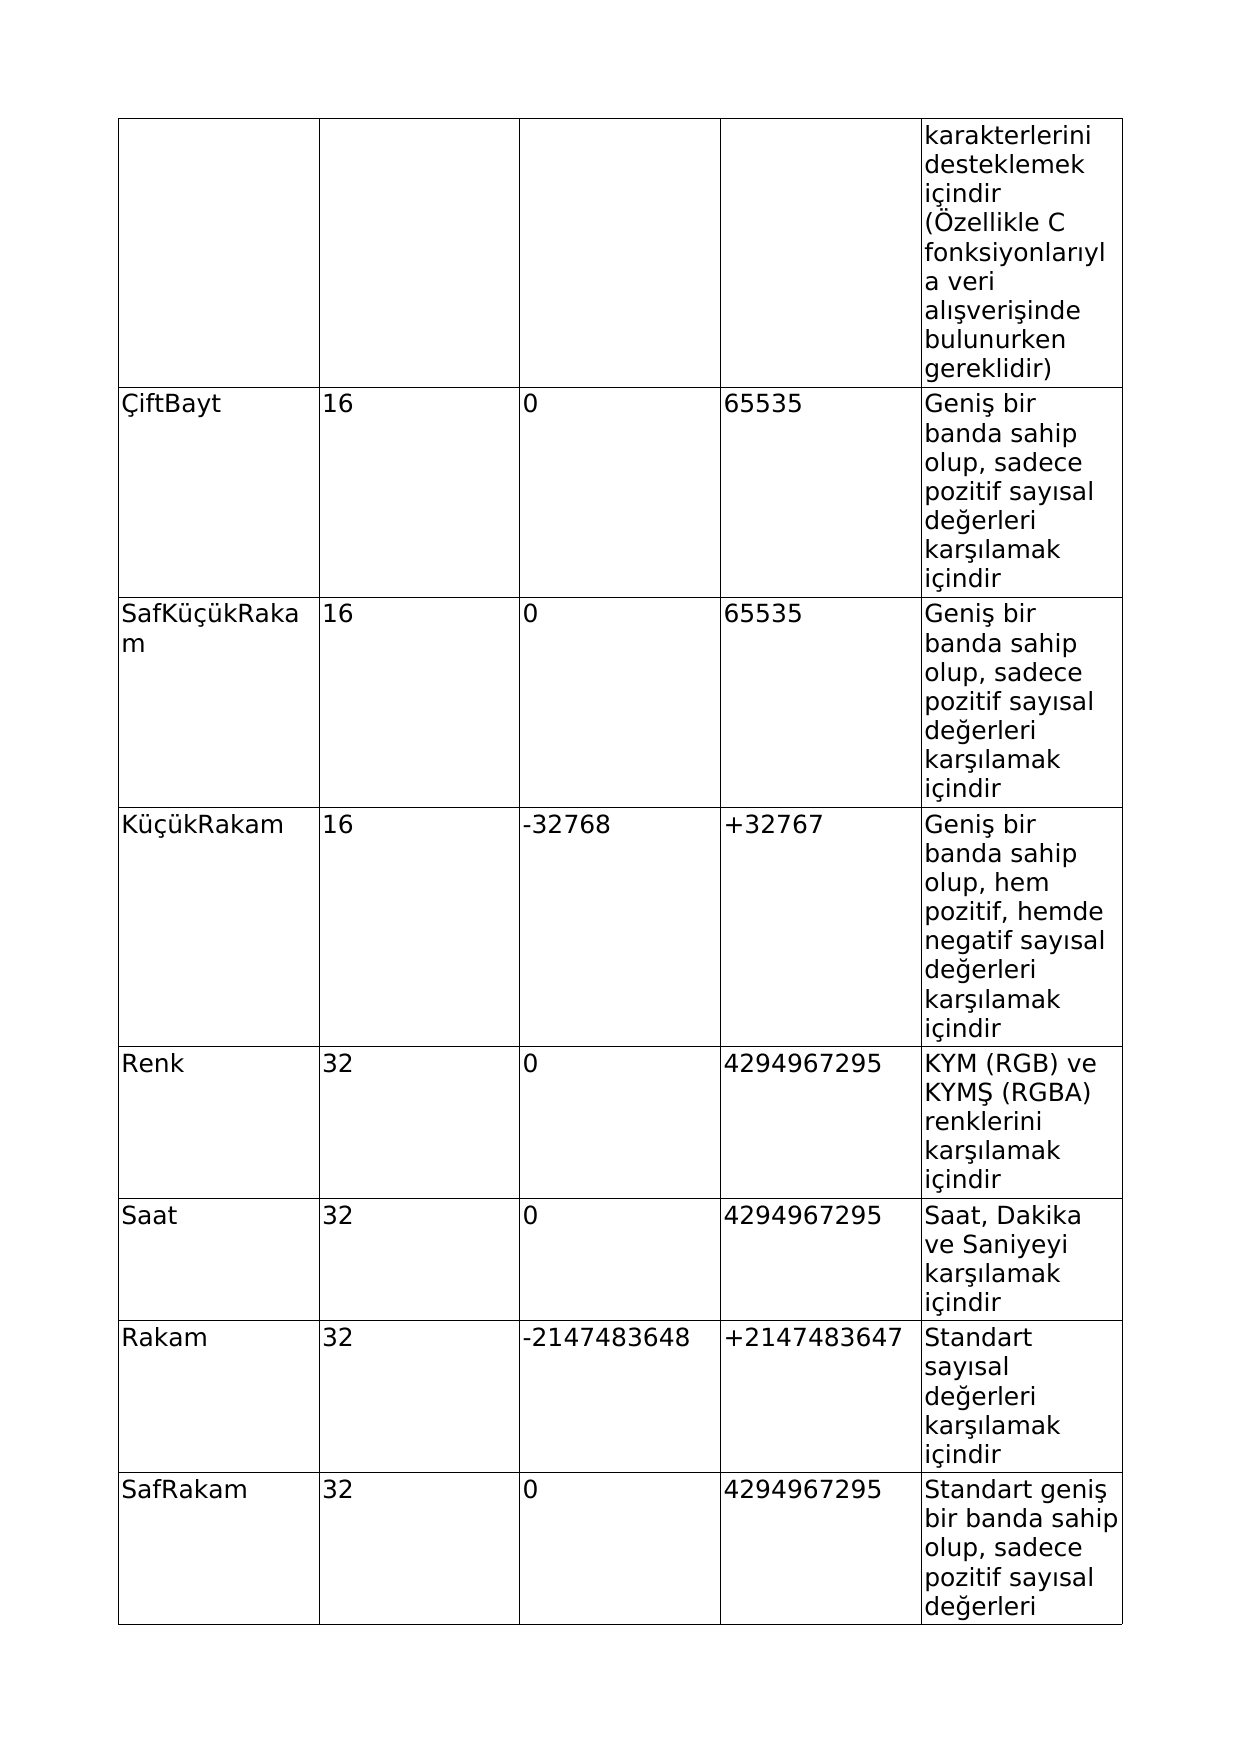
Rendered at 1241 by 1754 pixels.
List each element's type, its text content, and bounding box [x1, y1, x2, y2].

table_cell 32 [320, 1047, 519, 1198]
table_cell Geniş bir banda sahip olup, sadece pozitif sayısal değerleri karşılamak içindir [922, 388, 1122, 597]
table_cell [520, 119, 720, 387]
table_cell 32 [320, 1321, 519, 1472]
table_cell KYM (RGB) ve KYMŞ (RGBA) renklerini karşılamak içindir [922, 1047, 1122, 1198]
table_cell 0 [520, 1199, 720, 1320]
table_cell 65535 [721, 598, 921, 807]
table_cell 16 [320, 388, 519, 597]
table_cell +32767 [721, 808, 921, 1046]
table_cell Standart sayısal değerleri karşılamak içindir [922, 1321, 1122, 1472]
table_cell [721, 119, 921, 387]
table_cell Saat [119, 1199, 319, 1320]
table_cell ÇiftBayt [119, 388, 319, 597]
table_cell 16 [320, 598, 519, 807]
table_cell Geniş bir banda sahip olup, hem pozitif, hemde negatif sayısal değerleri karşılamak içindir [922, 808, 1122, 1046]
table_cell 32 [320, 1199, 519, 1320]
table_cell -32768 [520, 808, 720, 1046]
table_cell 4294967295 [721, 1047, 921, 1198]
table_cell 4294967295 [721, 1199, 921, 1320]
table_cell SafKüçükRakam [119, 598, 319, 807]
table_cell [320, 119, 519, 387]
table_cell karakterlerini desteklemek içindir (Özellikle C fonksiyonlarıyla veri alışverişinde bulunurken gereklidir) [922, 119, 1122, 387]
table_cell 0 [520, 1047, 720, 1198]
table_cell Standart geniş bir banda sahip olup, sadece pozitif sayısal değerleri [922, 1473, 1122, 1624]
table_cell 0 [520, 388, 720, 597]
table_cell 0 [520, 598, 720, 807]
table_cell Rakam [119, 1321, 319, 1472]
table_cell -2147483648 [520, 1321, 720, 1472]
table_cell 4294967295 [721, 1473, 921, 1624]
table_cell SafRakam [119, 1473, 319, 1624]
table_cell +2147483647 [721, 1321, 921, 1472]
table_cell 65535 [721, 388, 921, 597]
table_cell 32 [320, 1473, 519, 1624]
table_cell Renk [119, 1047, 319, 1198]
table_cell [119, 119, 319, 387]
table_cell KüçükRakam [119, 808, 319, 1046]
table_cell Geniş bir banda sahip olup, sadece pozitif sayısal değerleri karşılamak içindir [922, 598, 1122, 807]
table_cell Saat, Dakika ve Saniyeyi karşılamak içindir [922, 1199, 1122, 1320]
table_cell 16 [320, 808, 519, 1046]
table_cell 0 [520, 1473, 720, 1624]
